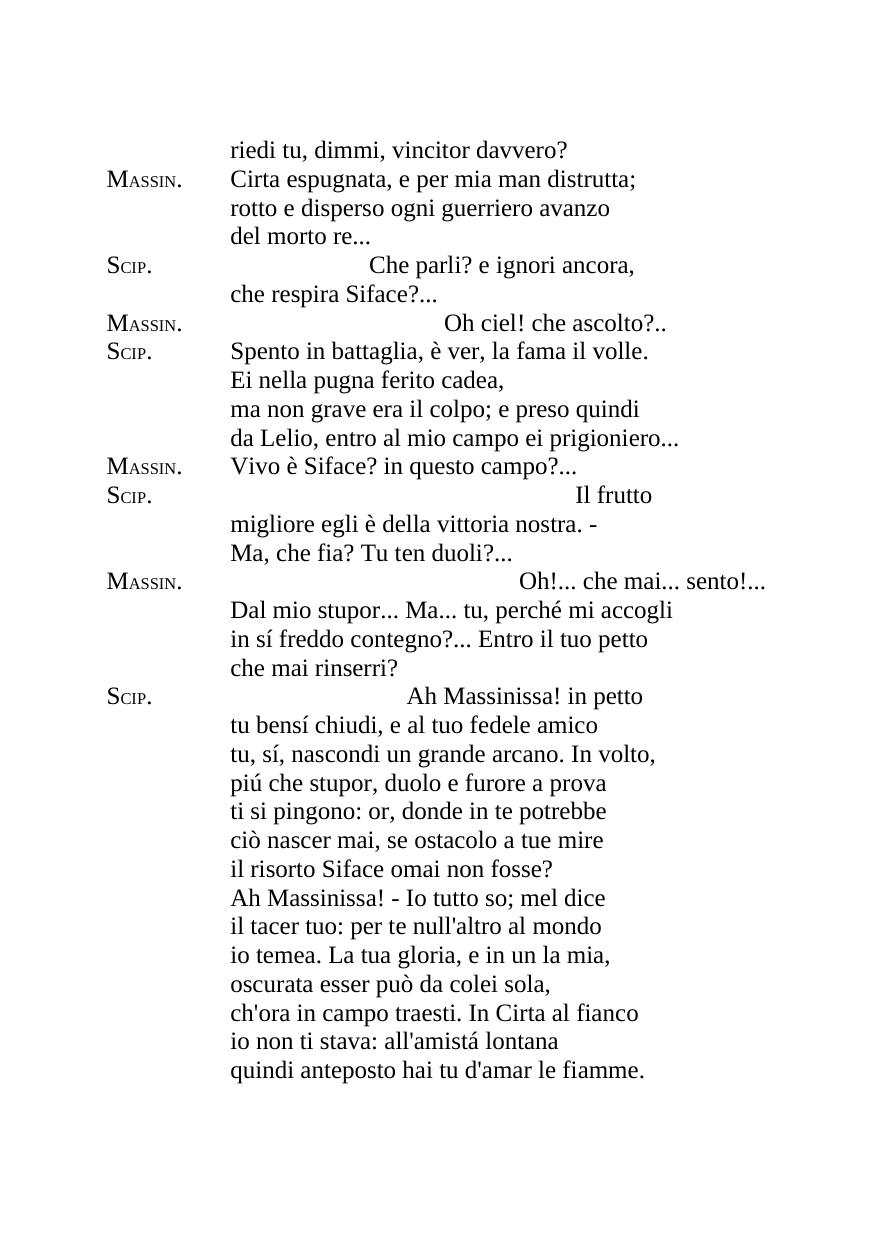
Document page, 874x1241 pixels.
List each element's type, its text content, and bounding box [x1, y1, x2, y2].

table_cell Massin. [95, 164, 219, 250]
table_cell Massin. [95, 308, 219, 336]
table_cell Scip. [95, 480, 219, 566]
table_cell Cirta espugnata, e per mia man distrutta; rotto e disperso ogni guerriero avanzo del morto re... [219, 164, 866, 250]
table_cell Vivo è Siface? in questo campo?... [219, 451, 866, 480]
table_cell Oh!... che mai... sento!... Dal mio stupor... Ma... tu, perché mi accogli in sí freddo contegno?... Entro il tuo petto che mai rinserri? [219, 566, 866, 681]
table_cell Il frutto migliore egli è della vittoria nostra. - Ma, che fia? Tu ten duoli?... [219, 480, 866, 566]
table_cell Massin. [95, 451, 219, 480]
table_cell Che parli? e ignori ancora, che respira Siface?... [219, 250, 866, 308]
table_cell [95, 135, 219, 164]
table_cell Ah Massinissa! in petto tu bensí chiudi, e al tuo fedele amico tu, sí, nascondi un grande arcano. In volto, piú che stupor, duolo e furore a prova ti si pingono: or, donde in te potrebbe ciò nascer mai, se ostacolo a tue mire il risorto Siface omai non fosse? Ah Massinissa! - Io tutto so; mel dice il tacer tuo: per te null'altro al mondo io temea. La tua gloria, e in un la mia, oscurata esser può da colei sola, ch'ora in campo traesti. In Cirta al fianco io non ti stava: all'amistá lontana quindi anteposto hai tu d'amar le fiamme. [219, 681, 866, 1084]
table_cell Massin. [95, 566, 219, 681]
table_cell Spento in battaglia, è ver, la fama il volle. Ei nella pugna ferito cadea, ma non grave era il colpo; e preso quindi da Lelio, entro al mio campo ei prigioniero... [219, 336, 866, 451]
table_cell Scip. [95, 336, 219, 451]
table_cell Scip. [95, 681, 219, 1084]
table_cell Scip. [95, 250, 219, 308]
table_cell riedi tu, dimmi, vincitor davvero? [219, 135, 866, 164]
table_cell Oh ciel! che ascolto?.. [219, 308, 866, 336]
